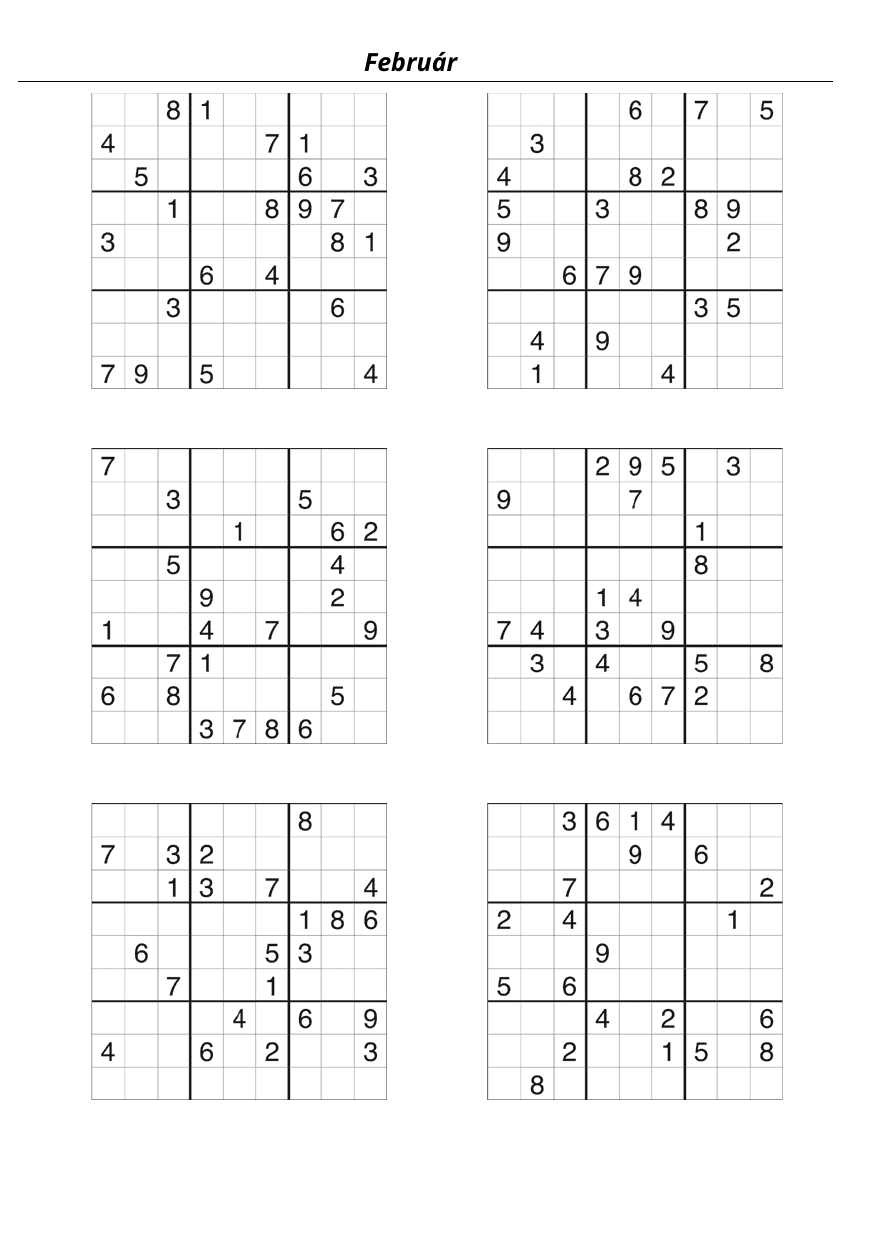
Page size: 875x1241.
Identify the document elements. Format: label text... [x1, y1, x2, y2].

picture [487, 803, 783, 1100]
table_header [437, 87, 833, 443]
table_cell [437, 798, 833, 1153]
picture [487, 448, 783, 744]
picture [91, 93, 387, 389]
table_cell [437, 449, 833, 798]
picture [91, 803, 387, 1100]
table_header [41, 87, 437, 443]
table_cell [41, 443, 437, 448]
picture [487, 93, 783, 389]
picture [91, 448, 387, 744]
table_cell [41, 798, 437, 1153]
table_cell [437, 443, 833, 448]
table_cell [41, 449, 437, 798]
subtitle Február [18, 41, 833, 81]
